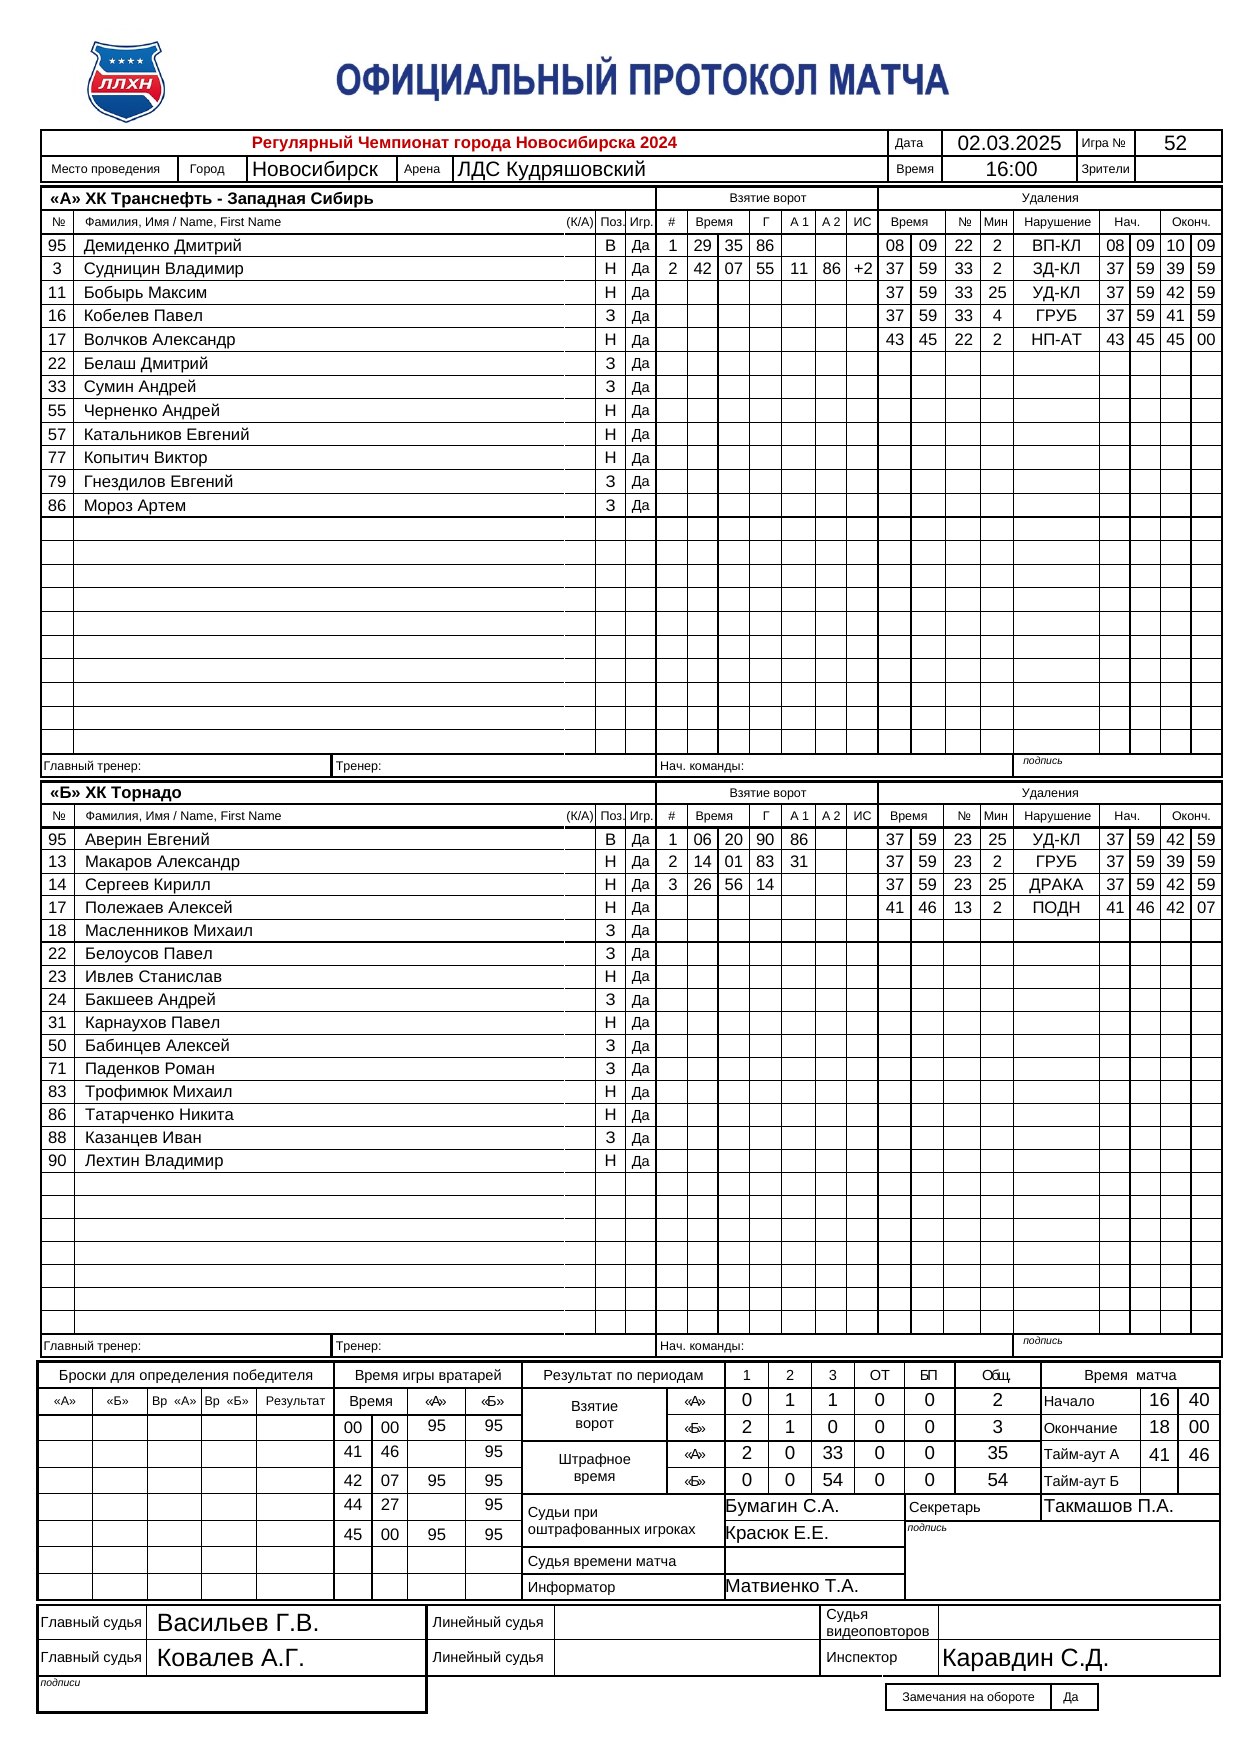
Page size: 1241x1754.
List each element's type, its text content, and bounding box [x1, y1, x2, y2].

table_cell 42 [688, 257, 717, 280]
table_cell [1192, 1150, 1221, 1172]
table_cell [719, 352, 749, 374]
table_cell [847, 1012, 877, 1033]
table_cell [750, 305, 781, 327]
table_cell [912, 1265, 943, 1287]
table_cell [596, 1196, 625, 1218]
table_cell [946, 376, 980, 398]
table_cell [1192, 612, 1221, 634]
table_cell Главный тренер: [42, 755, 330, 776]
table_cell [688, 636, 717, 658]
table_header ОТ [855, 1363, 904, 1387]
table_cell [42, 1311, 74, 1333]
table_cell Штрафное время [523, 1442, 666, 1493]
table_cell 95 [408, 1416, 465, 1440]
table_cell 33 [42, 376, 73, 398]
table_cell [42, 1196, 74, 1218]
table_cell [565, 1081, 595, 1103]
table_cell Тренер: [333, 1335, 655, 1356]
table_cell 31 [42, 1012, 74, 1033]
table_cell [719, 470, 749, 493]
table_cell 95 [466, 1494, 521, 1520]
table_header 2 [769, 1363, 811, 1387]
table_cell 95 [42, 235, 73, 256]
table_cell Карнаухов Павел [75, 1012, 564, 1033]
table_cell [946, 518, 980, 540]
table_cell [816, 1311, 846, 1333]
table_cell [626, 659, 655, 682]
table_cell Окончание [1042, 1415, 1140, 1440]
table_cell [657, 470, 687, 493]
table_cell [1014, 1242, 1099, 1264]
table_cell [816, 1035, 846, 1057]
table_cell [688, 423, 717, 445]
table_cell 86 [42, 494, 73, 516]
table_cell [1161, 1150, 1190, 1172]
table_cell [816, 1265, 846, 1287]
table_cell [1131, 588, 1160, 611]
table_cell [847, 1265, 877, 1287]
table_cell [75, 1242, 564, 1264]
table_cell [688, 920, 717, 941]
table_cell 33 [946, 305, 980, 327]
table_cell 0 [905, 1442, 954, 1467]
table_cell 90 [750, 829, 781, 849]
table_cell [782, 874, 815, 895]
table_cell [688, 588, 717, 611]
table_header Общ. [956, 1363, 1040, 1387]
table_cell [657, 305, 687, 327]
table_cell [1161, 494, 1190, 516]
table_cell [657, 659, 687, 682]
table_cell [944, 943, 980, 964]
table_cell Да [626, 352, 655, 374]
table_cell [816, 588, 846, 611]
table_cell [944, 1035, 980, 1057]
table_cell [657, 1265, 687, 1287]
table_cell [981, 399, 1013, 422]
table_cell [750, 1219, 781, 1241]
table_cell Макаров Александр [75, 850, 564, 872]
table_cell [750, 707, 781, 729]
table_cell 07 [373, 1468, 407, 1493]
table_cell Время [688, 805, 749, 826]
table_cell 16 [42, 305, 73, 327]
table_cell [1161, 1219, 1190, 1241]
table_cell [408, 1574, 465, 1599]
table_cell [782, 1242, 815, 1264]
table_cell [750, 1173, 781, 1195]
table_cell [75, 1288, 564, 1310]
table_cell [981, 612, 1013, 634]
table_cell [626, 730, 655, 753]
table_cell [93, 1494, 147, 1520]
table_cell [750, 1196, 781, 1218]
table_cell [719, 730, 749, 753]
table_cell [657, 423, 687, 445]
table_cell 54 [956, 1468, 1040, 1493]
table_cell [719, 541, 749, 564]
table_cell [981, 588, 1013, 611]
table_cell [782, 1311, 815, 1333]
table_cell [1161, 541, 1190, 564]
table_cell [565, 305, 595, 327]
table_cell Оконч. [1161, 211, 1221, 233]
table_cell 1 [812, 1389, 854, 1413]
table_cell # [657, 211, 687, 233]
table_cell [1192, 1219, 1221, 1241]
table_cell [944, 1219, 980, 1241]
table_cell [816, 423, 846, 445]
table_cell [816, 1219, 846, 1241]
table_cell [1014, 423, 1099, 445]
table_cell [816, 281, 846, 303]
table_cell 41 [1141, 1441, 1177, 1467]
table_cell 42 [335, 1468, 371, 1493]
table_cell [912, 1012, 943, 1033]
table_cell 50 [42, 1035, 74, 1057]
table_cell [719, 1265, 749, 1287]
table_cell [1014, 612, 1099, 634]
table_cell [782, 446, 815, 469]
table_cell [946, 565, 980, 587]
table_cell № [944, 805, 980, 826]
table_cell Катальников Евгений [74, 423, 564, 445]
table_cell З [596, 305, 625, 327]
table_cell 95 [466, 1521, 521, 1546]
table_cell 22 [946, 235, 980, 256]
table_cell [688, 1173, 717, 1195]
table_cell [1192, 1196, 1221, 1218]
table_cell 95 [466, 1468, 521, 1493]
table_cell [879, 494, 910, 516]
table_cell [816, 1196, 846, 1218]
table_cell 59 [1192, 829, 1221, 849]
table_cell [148, 1547, 201, 1573]
table_cell [1100, 943, 1129, 964]
table_cell [74, 518, 564, 540]
table_cell [944, 1288, 980, 1310]
table_cell 37 [1100, 257, 1129, 280]
table_cell [1014, 1265, 1099, 1287]
table_cell [1161, 588, 1190, 611]
table_cell 23 [42, 966, 74, 987]
table_cell [657, 1081, 687, 1103]
table_cell [782, 636, 815, 658]
table_cell 37 [1100, 850, 1129, 872]
table_cell [1192, 1104, 1221, 1126]
table_cell Н [596, 423, 625, 445]
table_cell [879, 1173, 910, 1195]
table_cell [912, 494, 945, 516]
table_cell Бакшеев Андрей [75, 989, 564, 1011]
table_cell [912, 1288, 943, 1310]
table_cell 2 [726, 1442, 768, 1467]
table_cell [879, 565, 910, 587]
table_cell [626, 518, 655, 540]
table_cell 20 [719, 829, 749, 849]
table_cell [1161, 376, 1190, 398]
table_cell [626, 612, 655, 634]
table_cell ИС [847, 805, 877, 826]
table_cell [565, 1012, 595, 1033]
table_cell [879, 541, 910, 564]
table_cell [257, 1574, 333, 1599]
table_cell [688, 565, 717, 587]
table_cell [555, 1606, 819, 1639]
table_cell [981, 1173, 1013, 1195]
table_cell 45 [1161, 328, 1190, 351]
table_cell Трофимюк Михаил [75, 1081, 564, 1103]
table_cell Арена [398, 157, 452, 181]
table_cell [688, 518, 717, 540]
table_cell [847, 541, 877, 564]
table_cell [944, 1265, 980, 1287]
table_cell [657, 1288, 687, 1310]
table_cell [688, 1081, 717, 1103]
table_cell Сумин Андрей [74, 376, 564, 398]
table_cell Н [596, 399, 625, 422]
table_cell [719, 1196, 749, 1218]
table_cell 79 [42, 470, 73, 493]
table_cell [847, 659, 877, 682]
table_cell [719, 446, 749, 469]
table_cell [879, 446, 910, 469]
table_cell [782, 920, 815, 941]
table_cell [946, 399, 980, 422]
table_cell [816, 376, 846, 398]
table_cell 23 [944, 874, 980, 895]
table_cell [847, 874, 877, 895]
table_cell 43 [879, 328, 910, 351]
table_cell 17 [42, 328, 73, 351]
table_cell [847, 683, 877, 706]
table_cell [816, 874, 846, 895]
table_cell [74, 541, 564, 564]
table_cell [39, 1494, 92, 1520]
table_cell [981, 1311, 1013, 1333]
table_cell [1100, 1265, 1129, 1287]
table_cell [1100, 541, 1129, 564]
table_cell [1014, 1035, 1099, 1057]
table_cell [879, 1196, 910, 1218]
table_header «А» ХК Транснефть - Западная Сибирь [42, 188, 655, 209]
table_cell [719, 1035, 749, 1057]
table_cell [912, 1150, 943, 1172]
table_cell [719, 1242, 749, 1264]
table_cell Нач. [1100, 211, 1160, 233]
table_cell [847, 1127, 877, 1149]
table_cell [626, 565, 655, 587]
table_cell [565, 659, 595, 682]
table_cell [782, 1150, 815, 1172]
table_cell Н [596, 1081, 625, 1103]
table_cell [565, 399, 595, 422]
table_cell [719, 612, 749, 634]
table_cell 10 [1161, 235, 1190, 256]
table_cell 59 [1131, 829, 1160, 849]
table_cell ГРУБ [1014, 850, 1099, 872]
table_cell [1100, 707, 1129, 729]
table_cell [946, 541, 980, 564]
table_cell [688, 966, 717, 987]
table_cell [565, 423, 595, 445]
table_cell [847, 1196, 877, 1218]
table_cell 23 [944, 850, 980, 872]
table_cell Вр «Б» [202, 1389, 256, 1413]
table_cell [879, 1150, 910, 1172]
table_cell [944, 1311, 980, 1333]
table_cell [750, 1265, 781, 1287]
table_cell Поз. [596, 211, 625, 233]
table_cell Н [596, 850, 625, 872]
table_cell [202, 1468, 256, 1493]
table_cell [565, 281, 595, 303]
table_cell [1161, 446, 1190, 469]
table_cell [912, 541, 945, 564]
table_cell [879, 423, 910, 445]
table_cell [1161, 565, 1190, 587]
table_cell [782, 518, 815, 540]
table_cell ПОДН [1014, 896, 1099, 918]
table_cell Н [596, 896, 625, 918]
table_cell 88 [42, 1127, 74, 1149]
table_cell Волчков Александр [74, 328, 564, 351]
table_cell [148, 1441, 201, 1467]
table_cell [688, 1288, 717, 1310]
table_cell [1161, 636, 1190, 658]
table_cell 57 [42, 423, 73, 445]
table_cell [816, 446, 846, 469]
table_cell [750, 588, 781, 611]
table_cell [42, 541, 73, 564]
table_cell [816, 328, 846, 351]
table_cell [912, 1081, 943, 1103]
table_cell [912, 376, 945, 398]
table_cell [750, 328, 781, 351]
table_cell [816, 1288, 846, 1310]
table_cell 22 [42, 352, 73, 374]
table_cell [719, 1288, 749, 1310]
table_cell [202, 1416, 256, 1440]
table_cell [257, 1441, 333, 1467]
table_cell [944, 1104, 980, 1126]
table_cell 35 [719, 235, 749, 256]
table_cell Да [626, 874, 655, 895]
table_cell Да [626, 1150, 655, 1172]
table_cell [657, 920, 687, 941]
table_cell [74, 707, 564, 729]
table_cell [335, 1574, 371, 1599]
table_cell [93, 1468, 147, 1493]
table_cell [1100, 1150, 1129, 1172]
table_cell [816, 989, 846, 1011]
table_cell ВП-КЛ [1014, 235, 1099, 256]
table_cell З [596, 1035, 625, 1057]
table_cell Такмашов П.А. [1042, 1495, 1219, 1520]
table_cell [719, 423, 749, 445]
table_cell [565, 829, 595, 849]
table_cell [782, 612, 815, 634]
table_cell [1014, 518, 1099, 540]
table_cell Да [626, 376, 655, 398]
table_cell [981, 1219, 1013, 1241]
table_cell [596, 612, 625, 634]
table_cell 0 [769, 1442, 811, 1467]
table_cell [879, 989, 910, 1011]
table_cell [816, 659, 846, 682]
table_cell [202, 1574, 256, 1599]
table_cell [847, 1104, 877, 1126]
table_cell [1131, 1242, 1160, 1264]
table_cell [981, 518, 1013, 540]
table_cell [750, 659, 781, 682]
table_cell Да [626, 829, 655, 849]
table_cell [1192, 730, 1221, 753]
table_cell [1100, 1196, 1129, 1218]
table_cell [750, 1035, 781, 1057]
table_cell [719, 1173, 749, 1195]
table_cell [847, 1242, 877, 1264]
table_cell [596, 1311, 625, 1333]
table_cell 77 [42, 446, 73, 469]
table_cell 25 [981, 829, 1013, 849]
table_cell [657, 1127, 687, 1149]
table_cell № [42, 211, 73, 233]
table_cell [626, 636, 655, 658]
table_cell [74, 612, 564, 634]
table_cell [816, 966, 846, 987]
table_cell 42 [1161, 829, 1190, 849]
table_cell Информатор [523, 1575, 724, 1599]
table_cell [879, 707, 910, 729]
table_cell [946, 636, 980, 658]
table_cell [816, 494, 846, 516]
table_cell [1131, 1012, 1160, 1033]
table_cell А 2 [816, 805, 846, 826]
table_cell 45 [912, 328, 945, 351]
table_cell [946, 707, 980, 729]
table_cell [42, 612, 73, 634]
table_cell [981, 1012, 1013, 1033]
table_cell [981, 989, 1013, 1011]
table_cell Судницин Владимир [74, 257, 564, 280]
table_cell [1131, 565, 1160, 587]
table_cell [1192, 1242, 1221, 1264]
table_cell [148, 1468, 201, 1493]
table_cell [879, 920, 910, 941]
table_cell [565, 1311, 595, 1333]
table_cell [1192, 989, 1221, 1011]
table_cell 86 [750, 235, 781, 256]
table_cell [847, 1288, 877, 1310]
table_cell [657, 966, 687, 987]
table_cell Игр. [626, 805, 655, 826]
table_cell [1100, 730, 1129, 753]
table_cell [750, 518, 781, 540]
table_cell [782, 943, 815, 964]
table_cell [657, 730, 687, 753]
table_cell 33 [946, 257, 980, 280]
table_cell 59 [1192, 874, 1221, 895]
table_header БП [905, 1363, 954, 1387]
table_cell Да [626, 896, 655, 918]
table_cell [688, 305, 717, 327]
table_cell [1192, 423, 1221, 445]
table_cell [944, 1012, 980, 1033]
table_cell [1100, 1288, 1129, 1310]
table_cell [1131, 920, 1160, 941]
table_cell [93, 1416, 147, 1440]
table_cell ИС [847, 211, 877, 233]
table_cell [565, 1150, 595, 1172]
table_cell 2 [981, 257, 1013, 280]
table_cell [847, 943, 877, 964]
table_cell [466, 1547, 521, 1573]
table_cell [408, 1547, 465, 1573]
table_cell [1179, 1468, 1219, 1493]
table_cell [1161, 943, 1190, 964]
table_cell [879, 588, 910, 611]
table_cell 08 [879, 235, 910, 256]
table_cell [782, 352, 815, 374]
table_cell [1161, 966, 1190, 987]
table_cell 90 [42, 1150, 74, 1172]
table_cell [981, 1104, 1013, 1126]
table_cell подпись [1014, 755, 1221, 776]
table_cell [1100, 399, 1129, 422]
table_cell [565, 1288, 595, 1310]
table_cell Да [626, 1127, 655, 1149]
table_cell [750, 1311, 781, 1333]
table_cell [202, 1441, 256, 1467]
table_cell [782, 423, 815, 445]
table_cell [719, 328, 749, 351]
table_cell [75, 1265, 564, 1287]
table_cell [1161, 518, 1190, 540]
table_cell Да [626, 446, 655, 469]
table_cell [912, 1219, 943, 1241]
table_cell [1131, 612, 1160, 634]
table_cell [879, 943, 910, 964]
table_cell [1192, 1288, 1221, 1310]
table_cell [946, 470, 980, 493]
table_cell 35 [956, 1442, 1040, 1467]
table_cell [657, 989, 687, 1011]
table_cell [883, 1677, 1220, 1681]
table_cell 00 [1192, 328, 1221, 351]
table_cell [408, 1441, 465, 1467]
table_cell Г [750, 805, 781, 826]
table_cell [816, 1081, 846, 1103]
table_cell 07 [1192, 896, 1221, 918]
table_cell 22 [946, 328, 980, 351]
table_cell Линейный судья [428, 1606, 554, 1639]
table_cell [148, 1574, 201, 1599]
table_cell [626, 707, 655, 729]
table_cell Татарченко Никита [75, 1104, 564, 1126]
table_cell 37 [879, 281, 910, 303]
table_cell [657, 328, 687, 351]
table_cell 14 [750, 874, 781, 895]
table_cell 25 [981, 874, 1013, 895]
table_cell [782, 1173, 815, 1195]
table_cell [912, 636, 945, 658]
table_cell УД-КЛ [1014, 829, 1099, 849]
table_cell # [657, 805, 687, 826]
table_cell [1161, 1104, 1190, 1126]
table_cell 0 [905, 1415, 954, 1440]
table_cell Сергеев Кирилл [75, 874, 564, 895]
table_cell [912, 989, 943, 1011]
table_cell [626, 541, 655, 564]
table_cell Ковалев А.Г. [147, 1640, 425, 1675]
table_cell [1100, 1012, 1129, 1033]
table_cell [1100, 920, 1129, 941]
table_cell 18 [1141, 1415, 1177, 1440]
table_cell [1131, 352, 1160, 374]
table_cell [981, 470, 1013, 493]
table_cell Г [750, 211, 781, 233]
table_cell [782, 1265, 815, 1287]
table_cell Главный судья [39, 1640, 146, 1675]
table_cell [912, 920, 943, 941]
table_cell «Б» [93, 1389, 147, 1413]
table_cell [1014, 399, 1099, 422]
table_cell [565, 376, 595, 398]
table_cell [847, 850, 877, 872]
table_cell 0 [905, 1468, 954, 1493]
table_cell Время [889, 157, 941, 181]
table_cell З [596, 1058, 625, 1079]
table_cell 25 [981, 281, 1013, 303]
table_cell [782, 1104, 815, 1126]
table_cell [565, 1219, 595, 1241]
table_cell 37 [1100, 829, 1129, 849]
table_cell [1131, 423, 1160, 445]
table_cell [879, 636, 910, 658]
table_cell [816, 1012, 846, 1033]
table_cell [719, 281, 749, 303]
table_cell Да [626, 850, 655, 872]
table_cell (К/А) [565, 805, 595, 826]
table_cell 59 [912, 281, 945, 303]
table_cell Н [596, 966, 625, 987]
table_cell [912, 565, 945, 587]
table_cell [657, 1104, 687, 1126]
table_cell [1131, 1219, 1160, 1241]
table_cell [565, 1265, 595, 1287]
table_cell [1192, 1173, 1221, 1195]
table_cell 37 [879, 257, 910, 280]
table_cell [816, 896, 846, 918]
table_cell Паденков Роман [75, 1058, 564, 1079]
table_cell [912, 707, 945, 729]
table_cell [565, 1173, 595, 1195]
table_cell 42 [1161, 874, 1190, 895]
table_cell [719, 636, 749, 658]
table_cell Да [626, 1058, 655, 1079]
table_cell [879, 659, 910, 682]
table_cell Тайм-аут А [1042, 1441, 1140, 1467]
table_cell [688, 730, 717, 753]
table_cell [816, 850, 846, 872]
table_cell 59 [912, 257, 945, 280]
table_cell [847, 1058, 877, 1079]
table_cell З [596, 1127, 625, 1149]
table_cell [565, 1058, 595, 1079]
table_cell [750, 494, 781, 516]
table_cell [912, 352, 945, 374]
table_cell 55 [750, 257, 781, 280]
table_cell [816, 943, 846, 964]
table_cell [912, 1242, 943, 1264]
table_cell [879, 399, 910, 422]
table_header Регулярный Чемпионат города Новосибирска 2024 [42, 131, 887, 155]
table_cell Н [596, 328, 625, 351]
table_cell [1192, 966, 1221, 987]
table_cell [1192, 1012, 1221, 1033]
table_cell [816, 1058, 846, 1079]
table_cell [816, 305, 846, 327]
table_cell 39 [1161, 850, 1190, 872]
table_cell [1161, 470, 1190, 493]
table_cell [688, 659, 717, 682]
table_cell [1192, 399, 1221, 422]
table_cell [373, 1574, 407, 1599]
table_cell [879, 1058, 910, 1079]
table_cell № [42, 805, 74, 826]
table_header Время игры вратарей [335, 1363, 521, 1387]
table_cell [847, 588, 877, 611]
table_cell [719, 1219, 749, 1241]
table_cell [750, 399, 781, 422]
table_cell 41 [335, 1441, 371, 1467]
table_cell [1161, 1081, 1190, 1103]
table_cell [408, 1494, 465, 1520]
table_cell [719, 920, 749, 941]
table_cell [912, 966, 943, 987]
table_cell [42, 1242, 74, 1264]
table_cell 1 [657, 829, 687, 849]
table_cell 07 [719, 257, 749, 280]
table_cell Секретарь [906, 1495, 1040, 1520]
table_cell [750, 281, 781, 303]
table_cell [912, 1173, 943, 1195]
table_cell [912, 446, 945, 469]
table_cell [565, 1035, 595, 1057]
table_cell [42, 683, 73, 706]
table_cell [1014, 1104, 1099, 1126]
table_cell [719, 683, 749, 706]
table_cell [944, 1058, 980, 1079]
table_cell [981, 730, 1013, 753]
table_cell 2 [657, 850, 687, 872]
table_cell [148, 1416, 201, 1440]
table_cell «А» [668, 1442, 724, 1467]
table_cell [847, 612, 877, 634]
table_cell [782, 1035, 815, 1057]
table_cell 16:00 [943, 157, 1076, 181]
table_cell [565, 920, 595, 941]
table_cell [596, 730, 625, 753]
table_cell 95 [42, 829, 74, 849]
table_cell Мин [981, 211, 1013, 233]
table_cell 3 [657, 874, 687, 895]
table_cell [816, 1104, 846, 1126]
table_cell 41 [1100, 896, 1129, 918]
table_cell [688, 328, 717, 351]
table_cell [981, 352, 1013, 374]
table_cell [1014, 730, 1099, 753]
table_cell Бумагин С.А. [726, 1495, 904, 1520]
table_cell Лехтин Владимир [75, 1150, 564, 1172]
table_cell 24 [42, 989, 74, 1011]
table_cell [847, 518, 877, 540]
table_cell [782, 541, 815, 564]
table_cell 39 [1161, 257, 1190, 280]
table_cell 83 [42, 1081, 74, 1103]
table_cell 1 [769, 1389, 811, 1413]
table_cell [1131, 1104, 1160, 1126]
table_cell [42, 565, 73, 587]
table_cell [847, 636, 877, 658]
table_cell [565, 1196, 595, 1218]
table_cell [657, 896, 687, 918]
table_cell [879, 683, 910, 706]
table_cell ЛДС Кудряшовский [454, 157, 887, 181]
table_cell 06 [688, 829, 717, 849]
table_cell 37 [879, 874, 910, 895]
table_cell [912, 683, 945, 706]
table_cell 42 [1161, 281, 1190, 303]
table_cell 14 [42, 874, 74, 895]
table_cell [981, 659, 1013, 682]
table_cell [981, 707, 1013, 729]
table_cell Да [626, 1035, 655, 1057]
table_cell [782, 494, 815, 516]
table_cell [688, 1196, 717, 1218]
table_cell [1161, 1265, 1190, 1287]
table_cell 59 [1131, 281, 1160, 303]
table_cell 0 [855, 1468, 904, 1493]
table_cell [782, 1012, 815, 1033]
table_cell [879, 1219, 910, 1241]
table_cell [1014, 989, 1099, 1011]
table_cell [816, 612, 846, 634]
table_cell [565, 565, 595, 587]
table_cell 22 [42, 943, 74, 964]
table_header 1 [726, 1363, 768, 1387]
table_cell [657, 707, 687, 729]
table_cell [1131, 1173, 1160, 1195]
table_cell Ивлев Станислав [75, 966, 564, 987]
table_cell Да [626, 920, 655, 941]
table_cell [565, 446, 595, 469]
table_cell [816, 1242, 846, 1264]
table_cell [816, 683, 846, 706]
table_cell [657, 636, 687, 658]
table_cell [912, 1104, 943, 1126]
table_cell [1131, 541, 1160, 564]
table_cell [782, 989, 815, 1011]
table_cell [782, 966, 815, 987]
table_cell [719, 943, 749, 964]
table_cell [688, 943, 717, 964]
table_cell [428, 1677, 882, 1711]
table_cell Да [626, 989, 655, 1011]
table_cell [946, 588, 980, 611]
table_header 02.03.2025 [943, 131, 1076, 155]
table_cell ГРУБ [1014, 305, 1099, 327]
table_cell [750, 446, 781, 469]
table_cell З [596, 376, 625, 398]
table_cell [74, 730, 564, 753]
table_cell [74, 683, 564, 706]
table_cell [816, 541, 846, 564]
table_cell [1131, 1035, 1160, 1057]
table_cell [981, 1242, 1013, 1264]
table_cell [1161, 683, 1190, 706]
table_cell З [596, 920, 625, 941]
table_cell [750, 352, 781, 374]
table_cell 46 [912, 896, 943, 918]
table_cell Белоусов Павел [75, 943, 564, 964]
table_cell [912, 1127, 943, 1149]
table_cell [1100, 1242, 1129, 1264]
table_cell [1014, 1150, 1099, 1172]
table_cell 59 [1131, 305, 1160, 327]
table_cell (К/А) [565, 211, 595, 233]
table_cell [946, 683, 980, 706]
table_cell З [596, 989, 625, 1011]
table_header Дата [889, 131, 941, 155]
table_cell 0 [769, 1468, 811, 1493]
table_cell [981, 943, 1013, 964]
table_cell [657, 612, 687, 634]
table_cell [847, 966, 877, 987]
table_cell [719, 518, 749, 540]
table_cell [1014, 565, 1099, 587]
table_cell [847, 829, 877, 849]
table_cell [719, 1058, 749, 1079]
table_cell «А» [408, 1389, 465, 1413]
table_cell [719, 659, 749, 682]
table_cell 33 [946, 281, 980, 303]
table_cell Н [596, 874, 625, 895]
table_cell [879, 470, 910, 493]
table_cell [816, 518, 846, 540]
table_cell [565, 896, 595, 918]
table_cell [257, 1521, 333, 1546]
table_cell [719, 1081, 749, 1103]
table_cell Результат [257, 1389, 333, 1413]
table_cell [42, 1288, 74, 1310]
table_cell Тайм-аут Б [1042, 1468, 1140, 1493]
table_cell З [596, 494, 625, 516]
table_cell 09 [1192, 235, 1221, 256]
table_cell [1192, 659, 1221, 682]
table_cell [657, 1058, 687, 1079]
table_cell [1161, 989, 1190, 1011]
table_cell [719, 588, 749, 611]
table_cell [981, 376, 1013, 398]
table_cell [657, 588, 687, 611]
table_cell [1100, 518, 1129, 540]
table_cell 86 [782, 829, 815, 849]
table_cell [596, 1173, 625, 1195]
table_cell Время [879, 211, 945, 233]
table_cell [626, 1288, 655, 1310]
table_header Игра № [1078, 131, 1134, 155]
table_cell [688, 1127, 717, 1149]
table_cell [596, 565, 625, 587]
table_header Замечания на обороте [887, 1685, 1050, 1709]
table_cell [1192, 1265, 1221, 1287]
table_cell [726, 1548, 904, 1573]
table_cell 1 [769, 1415, 811, 1440]
table_cell [1100, 659, 1129, 682]
table_cell [657, 352, 687, 374]
table_cell [750, 683, 781, 706]
table_cell [719, 966, 749, 987]
table_cell [816, 352, 846, 374]
table_cell [596, 1242, 625, 1264]
table_cell [688, 470, 717, 493]
table_cell 59 [912, 305, 945, 327]
table_cell [1014, 659, 1099, 682]
table_cell 54 [812, 1468, 854, 1493]
table_cell А 1 [782, 211, 815, 233]
table_cell [1161, 423, 1190, 445]
table_cell Да [626, 470, 655, 493]
table_cell [879, 1127, 910, 1149]
table_cell [39, 1547, 92, 1573]
table_cell [626, 1242, 655, 1264]
table_cell [626, 588, 655, 611]
table_cell [1192, 565, 1221, 587]
table_cell [847, 423, 877, 445]
table_cell Бабинцев Алексей [75, 1035, 564, 1057]
table_cell Да [626, 305, 655, 327]
table_cell [596, 1219, 625, 1241]
table_cell [912, 423, 945, 445]
table_cell [981, 683, 1013, 706]
table_cell Да [626, 494, 655, 516]
table_cell [944, 1081, 980, 1103]
table_cell [944, 1242, 980, 1264]
table_cell Н [596, 446, 625, 469]
table_cell [565, 612, 595, 634]
table_cell [565, 541, 595, 564]
table_cell [565, 683, 595, 706]
table_cell [946, 423, 980, 445]
table_cell [93, 1441, 147, 1467]
table_cell [816, 399, 846, 422]
table_cell 83 [750, 850, 781, 872]
table_cell 2 [981, 850, 1013, 872]
table_cell Да [626, 399, 655, 422]
table_cell [847, 730, 877, 753]
table_cell [1131, 494, 1160, 516]
table_cell 59 [1131, 850, 1160, 872]
table_cell [688, 352, 717, 374]
table_cell 2 [726, 1415, 768, 1440]
table_cell [657, 1242, 687, 1264]
table_cell 56 [719, 874, 749, 895]
table_cell [93, 1574, 147, 1599]
table_cell [1100, 612, 1129, 634]
table_cell Оконч. [1161, 805, 1221, 826]
table_cell «Б» [668, 1415, 724, 1440]
table_cell [657, 494, 687, 516]
table_cell Линейный судья [428, 1640, 554, 1675]
table_cell [816, 1173, 846, 1195]
table_cell [688, 494, 717, 516]
table_cell 0 [726, 1389, 768, 1413]
table_cell [912, 588, 945, 611]
table_cell 1 [657, 235, 687, 256]
table_cell [565, 494, 595, 516]
table_header «Б» ХК Торнадо [42, 783, 655, 803]
table_cell 08 [1100, 235, 1129, 256]
table_cell [1099, 1682, 1220, 1711]
table_cell [1131, 730, 1160, 753]
table_cell [719, 376, 749, 398]
table_cell [1192, 376, 1221, 398]
table_cell [879, 966, 910, 987]
table_cell [816, 1127, 846, 1149]
table_cell 23 [944, 829, 980, 849]
table_cell 44 [335, 1494, 371, 1520]
table_cell [719, 494, 749, 516]
table_cell 3 [956, 1415, 1040, 1440]
table_cell [981, 1058, 1013, 1079]
table_cell Начало [1042, 1389, 1140, 1413]
table_cell [42, 636, 73, 658]
table_cell [912, 1196, 943, 1218]
table_cell [688, 446, 717, 469]
table_cell [39, 1574, 92, 1599]
table_header Взятие ворот [657, 783, 877, 803]
table_cell [1192, 588, 1221, 611]
table_cell [626, 1196, 655, 1218]
table_cell 46 [373, 1441, 407, 1467]
table_cell [688, 896, 717, 918]
table_cell [912, 1035, 943, 1057]
table_cell [1014, 1173, 1099, 1195]
table_cell [1100, 1127, 1129, 1149]
table_cell [847, 399, 877, 422]
table_cell 59 [1131, 257, 1160, 280]
table_cell [1014, 707, 1099, 729]
table_cell [782, 707, 815, 729]
table_cell [565, 943, 595, 964]
table_cell [565, 235, 595, 256]
table_cell [657, 683, 687, 706]
table_cell [750, 920, 781, 941]
table_cell [688, 1150, 717, 1172]
table_cell [1131, 518, 1160, 540]
table_cell 00 [1179, 1415, 1219, 1440]
table_cell [657, 1012, 687, 1033]
table_cell [946, 730, 980, 753]
table_cell [202, 1494, 256, 1520]
table_cell [816, 920, 846, 941]
table_cell Мороз Артем [74, 494, 564, 516]
table_cell 37 [879, 829, 910, 849]
table_cell [816, 470, 846, 493]
table_cell 86 [816, 257, 846, 280]
table_cell 45 [335, 1521, 371, 1546]
table_cell З [596, 352, 625, 374]
table_cell Н [596, 1104, 625, 1126]
table_cell 86 [42, 1104, 74, 1126]
table_cell Масленников Михаил [75, 920, 564, 941]
table_cell [912, 730, 945, 753]
table_cell [782, 1058, 815, 1079]
table_cell 95 [466, 1441, 521, 1467]
table_cell [1014, 1288, 1099, 1310]
table_cell № [946, 211, 980, 233]
table_cell [565, 707, 595, 729]
table_cell [626, 1265, 655, 1287]
table_cell [1131, 376, 1160, 398]
table_cell 00 [335, 1416, 371, 1440]
table_cell [944, 1196, 980, 1218]
table_cell [981, 1035, 1013, 1057]
table_cell [688, 707, 717, 729]
table_cell Красюк Е.Е. [726, 1521, 904, 1546]
table_cell [879, 1265, 910, 1287]
table_cell [596, 518, 625, 540]
table_cell [847, 281, 877, 303]
table_cell [1131, 943, 1160, 964]
table_cell [1161, 1288, 1190, 1310]
table_cell [565, 636, 595, 658]
table_cell [657, 1150, 687, 1172]
table_cell [565, 874, 595, 895]
table_cell [1131, 966, 1160, 987]
table_cell [782, 659, 815, 682]
table_cell Нарушение [1014, 805, 1099, 826]
table_cell [816, 730, 846, 753]
table_cell [75, 1311, 564, 1333]
table_cell [626, 1219, 655, 1241]
table_cell [555, 1640, 819, 1675]
table_cell [816, 829, 846, 849]
table_cell [1192, 470, 1221, 493]
table_cell [1100, 1311, 1129, 1333]
table_cell [750, 612, 781, 634]
table_cell [42, 707, 73, 729]
table_cell Нач. команды: [657, 755, 1012, 776]
table_cell Казанцев Иван [75, 1127, 564, 1149]
table_cell [93, 1547, 147, 1573]
table_cell НП-АТ [1014, 328, 1099, 351]
table_cell [688, 612, 717, 634]
table_cell [565, 328, 595, 351]
table_cell [1014, 1219, 1099, 1241]
table_cell Да [626, 235, 655, 256]
table_cell [75, 1173, 564, 1195]
table_cell Да [626, 966, 655, 987]
table_cell 37 [1100, 874, 1129, 895]
table_cell [847, 896, 877, 918]
table_cell [912, 1311, 943, 1333]
table_cell [39, 1416, 92, 1440]
table_cell [596, 636, 625, 658]
table_cell [1192, 541, 1221, 564]
table_cell [879, 352, 910, 374]
table_cell [42, 1219, 74, 1241]
table_cell [750, 943, 781, 964]
table_cell Судьи при оштрафованных игроках [523, 1495, 724, 1546]
table_cell [1100, 989, 1129, 1011]
table_cell 59 [1131, 874, 1160, 895]
table_cell [1131, 1265, 1160, 1287]
table_cell Главный тренер: [42, 1335, 330, 1356]
table_cell [1014, 470, 1099, 493]
table_cell [1100, 352, 1129, 374]
table_cell [946, 352, 980, 374]
table_cell [596, 707, 625, 729]
table_cell А 2 [816, 211, 846, 233]
table_cell [719, 1127, 749, 1149]
table_cell [750, 966, 781, 987]
table_cell [981, 541, 1013, 564]
table_cell [688, 1035, 717, 1057]
table_cell [42, 518, 73, 540]
table_cell [750, 376, 781, 398]
table_cell В [596, 235, 625, 256]
table_cell подписи [39, 1677, 425, 1711]
table_cell [1161, 1058, 1190, 1079]
table_header Удаления [879, 783, 1221, 803]
table_cell 2 [657, 257, 687, 280]
table_cell [1014, 1081, 1099, 1103]
table_cell Нач. команды: [657, 1335, 1012, 1356]
table_cell Город [179, 157, 246, 181]
table_cell Тренер: [333, 755, 655, 776]
table_cell [719, 1311, 749, 1333]
table_cell +2 [847, 257, 877, 280]
table_cell [257, 1494, 333, 1520]
table_cell [1192, 1127, 1221, 1149]
table_cell [657, 1035, 687, 1057]
table_cell [944, 966, 980, 987]
table_cell Да [626, 423, 655, 445]
table_cell А 1 [782, 805, 815, 826]
table_cell [657, 446, 687, 469]
table_header Броски для определения победителя [39, 1363, 333, 1387]
table_cell 59 [912, 874, 943, 895]
table_cell [74, 588, 564, 611]
table_cell [782, 1081, 815, 1103]
table_cell [782, 683, 815, 706]
table_cell [626, 683, 655, 706]
table_cell [1100, 1058, 1129, 1079]
table_cell [816, 565, 846, 587]
table_cell Вр «А» [148, 1389, 201, 1413]
table_cell [39, 1441, 92, 1467]
table_cell [688, 541, 717, 564]
table_cell Инспектор [821, 1640, 938, 1675]
table_cell [750, 565, 781, 587]
table_cell [1100, 376, 1129, 398]
table_cell [750, 541, 781, 564]
table_cell Мин [981, 805, 1013, 826]
table_cell [565, 730, 595, 753]
table_cell [750, 1242, 781, 1264]
table_cell Да [626, 281, 655, 303]
table_cell 59 [1192, 281, 1221, 303]
table_cell [1100, 1173, 1129, 1195]
table_cell [1192, 1058, 1221, 1079]
table_cell [782, 1127, 815, 1149]
table_cell [750, 1058, 781, 1079]
table_cell [74, 659, 564, 682]
table_cell 2 [981, 896, 1013, 918]
table_cell [847, 352, 877, 374]
table_cell [565, 989, 595, 1011]
table_cell [657, 376, 687, 398]
table_cell [1141, 1468, 1177, 1493]
table_cell [1131, 1081, 1160, 1103]
table_cell [782, 470, 815, 493]
table_cell [782, 399, 815, 422]
table_cell [879, 730, 910, 753]
table_cell [847, 328, 877, 351]
table_cell [750, 1150, 781, 1172]
table_cell Да [626, 1104, 655, 1126]
table_cell [750, 730, 781, 753]
table_cell [912, 470, 945, 493]
table_cell [981, 966, 1013, 987]
table_cell Белаш Дмитрий [74, 352, 564, 374]
table_cell [657, 943, 687, 964]
table_cell [565, 966, 595, 987]
table_cell [981, 636, 1013, 658]
table_cell [750, 989, 781, 1011]
table_cell [1161, 1196, 1190, 1218]
table_cell 46 [1179, 1441, 1219, 1467]
table_cell Каравдин С.Д. [939, 1640, 1219, 1675]
table_cell [596, 683, 625, 706]
table_cell [1100, 683, 1129, 706]
table_cell [1161, 659, 1190, 682]
table_cell [1014, 352, 1099, 374]
table_cell Полежаев Алексей [75, 896, 564, 918]
table_cell [1100, 470, 1129, 493]
table_cell [688, 1219, 717, 1241]
table_cell [1192, 707, 1221, 729]
table_cell [946, 612, 980, 634]
table_cell [944, 1173, 980, 1195]
table_cell [847, 305, 877, 327]
table_cell [939, 1606, 1219, 1639]
table_cell Фамилия, Имя / Name, First Name [74, 211, 565, 233]
table_cell [847, 1173, 877, 1195]
table_cell [1192, 352, 1221, 374]
table_cell [1161, 352, 1190, 374]
table_cell Н [596, 1150, 625, 1172]
table_cell [148, 1521, 201, 1546]
table_cell 46 [1131, 896, 1160, 918]
table_cell «Б » [466, 1389, 521, 1413]
table_cell [719, 1150, 749, 1172]
table_cell [946, 494, 980, 516]
table_header 52 [1136, 131, 1221, 155]
table_cell [688, 1058, 717, 1079]
table_cell 45 [1131, 328, 1160, 351]
table_cell [1131, 659, 1160, 682]
table_cell [1014, 588, 1099, 611]
table_cell [879, 1104, 910, 1126]
table_cell [565, 518, 595, 540]
table_cell [719, 1104, 749, 1126]
table_cell [93, 1521, 147, 1546]
table_cell [74, 565, 564, 587]
table_cell Взятие ворот [523, 1389, 666, 1440]
table_cell 95 [466, 1416, 521, 1440]
table_cell [981, 1150, 1013, 1172]
table_cell [879, 518, 910, 540]
table_cell [879, 1035, 910, 1057]
table_cell [1014, 1012, 1099, 1033]
table_cell [782, 730, 815, 753]
table_cell [719, 896, 749, 918]
table_cell [1192, 1311, 1221, 1333]
table_cell [981, 494, 1013, 516]
table_cell Время [335, 1389, 407, 1413]
table_cell Поз. [596, 805, 625, 826]
table_cell [816, 235, 846, 256]
table_cell [657, 1173, 687, 1195]
table_cell [782, 305, 815, 327]
table_cell [912, 399, 945, 422]
table_cell Матвиенко Т.А. [726, 1575, 904, 1599]
table_cell [657, 541, 687, 564]
table_cell [847, 1081, 877, 1103]
table_cell Бобырь Максим [74, 281, 564, 303]
table_cell 2 [981, 328, 1013, 351]
table_cell Аверин Евгений [75, 829, 564, 849]
table_cell [879, 1242, 910, 1264]
table_cell [981, 1265, 1013, 1287]
table_cell [39, 1521, 92, 1546]
table_cell [719, 1012, 749, 1033]
table_cell 59 [912, 829, 943, 849]
table_cell [750, 1012, 781, 1033]
table_cell [657, 1219, 687, 1241]
table_cell подпись [1014, 1335, 1221, 1356]
table_cell [1100, 966, 1129, 987]
table_cell [688, 1265, 717, 1287]
table_cell З [596, 943, 625, 964]
table_cell [1161, 730, 1190, 753]
table_cell Да [626, 328, 655, 351]
table_cell [688, 376, 717, 398]
table_cell Место проведения [42, 157, 177, 181]
table_cell 18 [42, 920, 74, 941]
table_cell ДРАКА [1014, 874, 1099, 895]
table_cell [1161, 1173, 1190, 1195]
table_cell Новосибирск [248, 157, 396, 181]
table_cell [847, 920, 877, 941]
table_cell 33 [812, 1442, 854, 1467]
table_cell 2 [956, 1389, 1040, 1413]
table_cell [782, 235, 815, 256]
table_cell [750, 636, 781, 658]
table_cell [1014, 1127, 1099, 1149]
table_cell 11 [42, 281, 73, 303]
table_cell [1014, 494, 1099, 516]
table_cell 55 [42, 399, 73, 422]
table_cell [912, 943, 943, 964]
table_cell Время [879, 805, 943, 826]
table_cell 00 [373, 1521, 407, 1546]
table_cell [981, 1196, 1013, 1218]
table_cell [816, 1150, 846, 1172]
table_cell Да [626, 943, 655, 964]
table_cell [1192, 494, 1221, 516]
table_cell [1161, 1127, 1190, 1149]
table_cell [782, 281, 815, 303]
table_cell [750, 470, 781, 493]
table_cell [257, 1468, 333, 1493]
table_cell [565, 1242, 595, 1264]
table_cell Н [596, 257, 625, 280]
table_cell [688, 989, 717, 1011]
table_cell Игр. [626, 211, 655, 233]
table_cell [1014, 1058, 1099, 1079]
picture [5, 28, 1179, 129]
table_cell 27 [373, 1494, 407, 1520]
table_cell [1161, 920, 1190, 941]
table_cell [750, 1104, 781, 1126]
table_cell [202, 1521, 256, 1546]
table_cell [879, 612, 910, 634]
table_cell [1192, 636, 1221, 658]
table_cell 59 [1192, 257, 1221, 280]
table_cell [782, 1219, 815, 1241]
table_cell [1100, 636, 1129, 658]
table_cell [719, 989, 749, 1011]
table_cell [1100, 1219, 1129, 1241]
table_cell [782, 376, 815, 398]
table_cell [719, 305, 749, 327]
table_cell [847, 1035, 877, 1057]
table_cell [847, 446, 877, 469]
table_cell [1014, 541, 1099, 564]
table_header Результат по периодам [523, 1363, 724, 1387]
table_cell [335, 1547, 371, 1573]
table_cell 31 [782, 850, 815, 872]
table_cell 0 [812, 1415, 854, 1440]
table_cell [42, 1265, 74, 1287]
table_cell [688, 683, 717, 706]
table_cell [1131, 1288, 1160, 1310]
table_cell [981, 446, 1013, 469]
table_cell 37 [1100, 281, 1129, 303]
table_cell Демиденко Дмитрий [74, 235, 564, 256]
table_cell [148, 1494, 201, 1520]
table_cell [879, 376, 910, 398]
table_cell [1100, 588, 1129, 611]
table_cell [1131, 446, 1160, 469]
table_cell [750, 1081, 781, 1103]
table_cell 42 [1161, 896, 1190, 918]
table_cell [782, 1196, 815, 1218]
table_cell Да [626, 257, 655, 280]
table_cell [1161, 1242, 1190, 1264]
table_cell [596, 541, 625, 564]
table_cell [1100, 1104, 1129, 1126]
table_cell [912, 518, 945, 540]
table_cell [750, 423, 781, 445]
table_cell [1192, 1081, 1221, 1103]
table_cell [75, 1219, 564, 1241]
table_cell [782, 328, 815, 351]
table_cell [847, 494, 877, 516]
table_cell [847, 470, 877, 493]
table_cell Нарушение [1014, 211, 1099, 233]
table_cell [202, 1547, 256, 1573]
table_cell [688, 399, 717, 422]
table_cell [565, 850, 595, 872]
table_cell 59 [912, 850, 943, 872]
table_cell [719, 707, 749, 729]
table_cell 0 [726, 1468, 768, 1493]
table_cell Главный судья [39, 1606, 146, 1639]
table_cell [1192, 1035, 1221, 1057]
table_cell Зрители [1078, 157, 1134, 181]
table_cell Кобелев Павел [74, 305, 564, 327]
table_cell [944, 989, 980, 1011]
table_cell [1192, 943, 1221, 964]
table_cell [596, 1288, 625, 1310]
table_cell 13 [944, 896, 980, 918]
table_cell 13 [42, 850, 74, 872]
table_cell [1192, 518, 1221, 540]
table_cell [42, 730, 73, 753]
table_cell [750, 896, 781, 918]
table_cell 41 [1161, 305, 1190, 327]
table_header Взятие ворот [657, 188, 877, 209]
table_cell «А» [668, 1389, 724, 1413]
table_cell [1161, 1311, 1190, 1333]
table_cell [565, 1127, 595, 1149]
table_cell [944, 1127, 980, 1149]
table_cell [1131, 399, 1160, 422]
table_cell [782, 565, 815, 587]
table_cell [782, 1288, 815, 1310]
table_cell [981, 1127, 1013, 1149]
table_cell [373, 1547, 407, 1573]
table_cell [75, 1196, 564, 1218]
table_cell 0 [855, 1442, 904, 1467]
table_header 3 [812, 1363, 854, 1387]
table_cell [42, 659, 73, 682]
table_cell 37 [879, 305, 910, 327]
table_cell [782, 588, 815, 611]
table_cell [42, 588, 73, 611]
table_cell [1131, 683, 1160, 706]
table_cell [1131, 1311, 1160, 1333]
table_cell [1100, 1035, 1129, 1057]
table_cell [1136, 157, 1221, 181]
table_cell Судья видеоповторов [821, 1606, 938, 1639]
table_cell 0 [905, 1389, 954, 1413]
table_cell [1131, 1127, 1160, 1149]
table_cell З [596, 470, 625, 493]
table_cell Время [688, 211, 749, 233]
table_cell [847, 707, 877, 729]
table_cell [657, 565, 687, 587]
table_cell [1131, 989, 1160, 1011]
table_cell Черненко Андрей [74, 399, 564, 422]
table_cell [981, 565, 1013, 587]
table_cell 2 [981, 235, 1013, 256]
table_cell [596, 659, 625, 682]
table_cell 29 [688, 235, 717, 256]
table_cell Судья времени матча [523, 1548, 724, 1573]
table_cell 14 [688, 850, 717, 872]
table_cell [657, 518, 687, 540]
table_cell Н [596, 1012, 625, 1033]
table_cell [981, 920, 1013, 941]
table_cell [944, 1150, 980, 1172]
table_cell [688, 1012, 717, 1033]
table_header Время матча [1042, 1363, 1219, 1387]
table_cell [1131, 1196, 1160, 1218]
table_header Удаления [879, 188, 1221, 209]
table_cell [1192, 683, 1221, 706]
table_cell [1014, 943, 1099, 964]
table_cell 41 [879, 896, 910, 918]
table_cell [847, 989, 877, 1011]
table_cell 16 [1141, 1389, 1177, 1413]
table_cell 00 [373, 1416, 407, 1440]
table_cell [1014, 1196, 1099, 1218]
table_cell 11 [782, 257, 815, 280]
table_cell [626, 1311, 655, 1333]
table_cell 09 [912, 235, 945, 256]
table_cell Нач. [1100, 805, 1160, 826]
table_cell 17 [42, 896, 74, 918]
table_cell [816, 636, 846, 658]
table_cell Васильев Г.В. [147, 1606, 425, 1639]
table_cell [1014, 376, 1099, 398]
table_cell [1131, 707, 1160, 729]
table_cell 0 [855, 1415, 904, 1440]
table_cell [1014, 966, 1099, 987]
table_cell УД-КЛ [1014, 281, 1099, 303]
table_cell [946, 446, 980, 469]
table_cell 59 [1192, 305, 1221, 327]
table_cell [816, 707, 846, 729]
table_cell 40 [1179, 1389, 1219, 1413]
table_cell [688, 1242, 717, 1264]
table_cell [1161, 399, 1190, 422]
table_cell [688, 1311, 717, 1333]
table_cell [1014, 1311, 1099, 1333]
table_cell Фамилия, Имя / Name, First Name [75, 805, 565, 826]
table_cell [657, 281, 687, 303]
table_cell «А» [39, 1389, 92, 1413]
table_cell [1100, 423, 1129, 445]
table_cell [847, 1150, 877, 1172]
table_cell 95 [408, 1468, 465, 1493]
table_cell Копытич Виктор [74, 446, 564, 469]
table_cell [1014, 636, 1099, 658]
table_cell [719, 399, 749, 422]
table_header Да [1052, 1685, 1097, 1709]
table_cell [946, 659, 980, 682]
table_cell [981, 1081, 1013, 1103]
table_cell [1192, 920, 1221, 941]
table_cell [1131, 470, 1160, 493]
table_cell Да [626, 1081, 655, 1103]
table_cell [912, 659, 945, 682]
table_cell 71 [42, 1058, 74, 1079]
table_cell 3 [42, 257, 73, 280]
table_cell [912, 612, 945, 634]
table_cell [879, 1012, 910, 1033]
table_cell [879, 1288, 910, 1310]
table_cell [879, 1081, 910, 1103]
table_cell [1100, 565, 1129, 587]
table_cell [1161, 707, 1190, 729]
table_cell Гнездилов Евгений [74, 470, 564, 493]
table_cell [257, 1416, 333, 1440]
table_cell [1014, 683, 1099, 706]
table_cell [1014, 446, 1099, 469]
table_cell [74, 636, 564, 658]
table_cell В [596, 829, 625, 849]
table_cell [565, 257, 595, 280]
table_cell [1131, 636, 1160, 658]
table_cell [1100, 1081, 1129, 1103]
table_cell [688, 281, 717, 303]
table_cell 4 [981, 305, 1013, 327]
table_cell [847, 376, 877, 398]
table_cell [847, 1311, 877, 1333]
table_cell [750, 1288, 781, 1310]
table_cell 95 [408, 1521, 465, 1546]
table_cell 0 [855, 1389, 904, 1413]
table_cell Да [626, 1012, 655, 1033]
table_cell [565, 470, 595, 493]
table_cell [657, 1196, 687, 1218]
table_cell [1192, 446, 1221, 469]
table_cell [42, 1173, 74, 1195]
table_cell [657, 1311, 687, 1333]
table_cell [750, 1127, 781, 1149]
table_cell [565, 588, 595, 611]
table_cell 43 [1100, 328, 1129, 351]
table_cell 37 [879, 850, 910, 872]
table_cell [1014, 920, 1099, 941]
table_cell [1161, 1012, 1190, 1033]
table_cell [688, 1104, 717, 1126]
table_cell [39, 1468, 92, 1493]
table_cell [1161, 612, 1190, 634]
table_cell [596, 1265, 625, 1287]
table_cell 59 [1192, 850, 1221, 872]
table_cell [596, 588, 625, 611]
table_cell подпись [906, 1522, 1219, 1599]
table_cell [1100, 446, 1129, 469]
table_cell [657, 399, 687, 422]
table_cell [1100, 494, 1129, 516]
table_cell 26 [688, 874, 717, 895]
table_cell [1161, 1035, 1190, 1057]
table_cell 09 [1131, 235, 1160, 256]
table_cell [912, 1058, 943, 1079]
table_cell [782, 896, 815, 918]
table_cell [719, 565, 749, 587]
table_cell [565, 352, 595, 374]
table_cell 37 [1100, 305, 1129, 327]
table_cell [565, 1104, 595, 1126]
table_cell [466, 1574, 521, 1599]
table_cell [944, 920, 980, 941]
table_cell [847, 565, 877, 587]
table_cell [847, 235, 877, 256]
table_cell Н [596, 281, 625, 303]
table_cell [847, 1219, 877, 1241]
table_cell [1131, 1058, 1160, 1079]
table_cell [879, 1311, 910, 1333]
table_cell [1131, 1150, 1160, 1172]
table_cell 01 [719, 850, 749, 872]
table_cell ЗД-КЛ [1014, 257, 1099, 280]
table_cell [626, 1173, 655, 1195]
table_cell [981, 1288, 1013, 1310]
table_cell «Б» [668, 1468, 724, 1493]
table_cell [981, 423, 1013, 445]
table_cell [257, 1547, 333, 1573]
